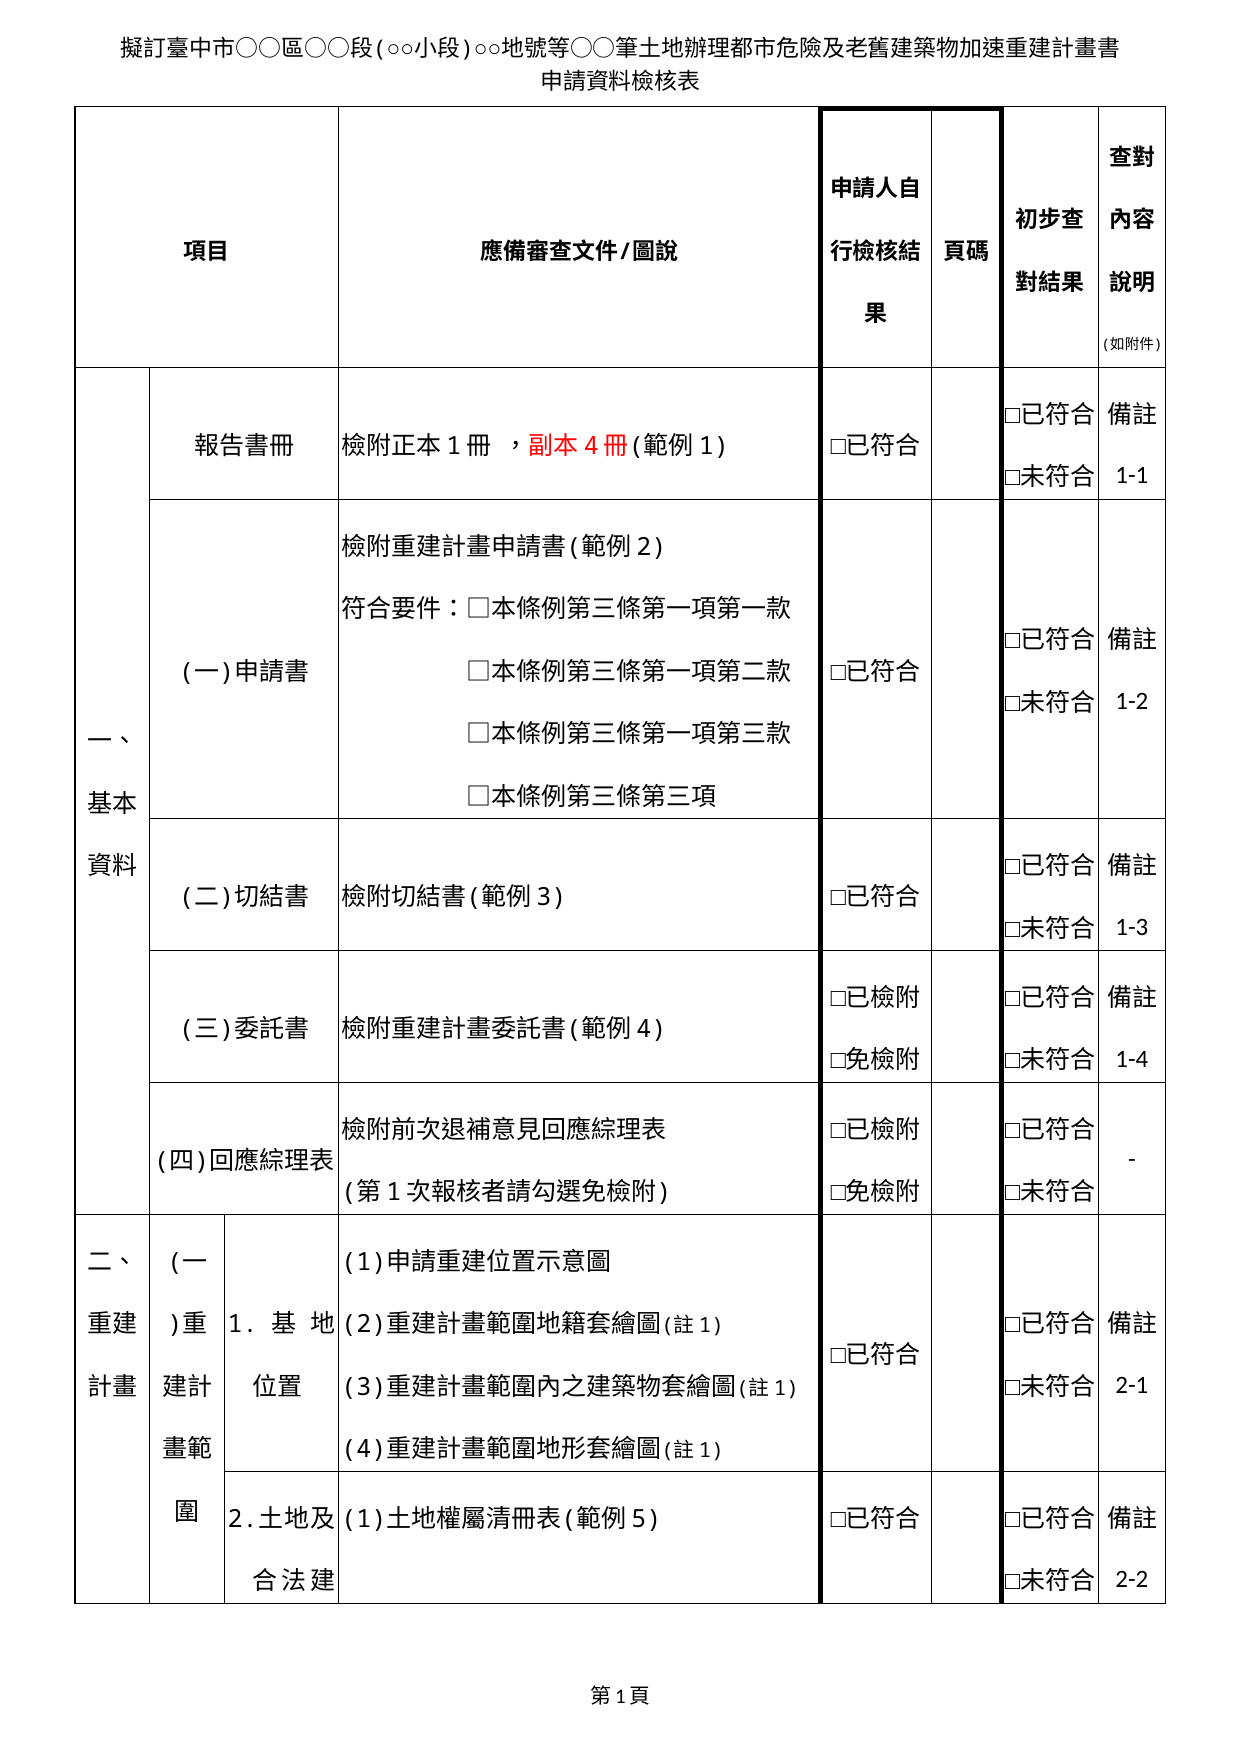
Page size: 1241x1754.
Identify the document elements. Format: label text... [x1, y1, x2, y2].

table_cell □已符合 [823, 1472, 931, 1602]
table_header 初步查 對結果 [1004, 107, 1098, 367]
table_cell 檢附重建計畫申請書(範例2) 符合要件：□本條例第三條第一項第一款 □本條例第三條第一項第二款 □本條例第三條第一項第三款 □本條例第三條第三項 [339, 500, 818, 818]
table_header 查對內容說明 (如附件) [1099, 107, 1165, 367]
table_cell □已符合 □未符合 [1004, 500, 1098, 818]
table_cell □已符合 □未符合 [1004, 951, 1098, 1082]
table_cell (四)回應綜理表 [150, 1083, 338, 1214]
table_cell (一)重建計畫範圍 [150, 1215, 224, 1602]
table_cell [932, 1472, 999, 1602]
table_cell □已符合 □未符合 [1004, 1215, 1098, 1471]
table_cell 檢附正本1冊 ，副本4冊(範例1) [339, 368, 818, 499]
table_cell 2.土地及合法建 [225, 1472, 338, 1602]
table_cell 備註 1-2 [1099, 500, 1165, 818]
table_cell □已符合 [823, 1215, 931, 1471]
table_header 頁碼 [932, 111, 999, 367]
table_cell □已符合 [823, 500, 931, 818]
table_cell 二、重建計畫 [76, 1215, 149, 1602]
table_cell 報告書冊 [150, 368, 338, 499]
table_cell (1)土地權屬清冊表(範例5) [339, 1472, 818, 1602]
table_cell [932, 819, 999, 950]
table_header 申請人自行檢核結果 [823, 111, 931, 367]
table_cell 備註 2-2 [1099, 1472, 1165, 1602]
table_cell [932, 368, 999, 499]
table_cell (二)切結書 [150, 819, 338, 950]
table_cell □已符合 [823, 368, 931, 499]
table_cell □已檢附 □免檢附 [823, 1083, 931, 1214]
table_cell [932, 1215, 999, 1471]
table_cell 備註 2-1 [1099, 1215, 1165, 1471]
table_cell □已符合 □未符合 [1004, 368, 1098, 499]
table_cell 備註 1-1 [1099, 368, 1165, 499]
table_cell 檢附切結書(範例3) [339, 819, 818, 950]
table_cell (一)申請書 [150, 500, 338, 818]
table_cell [932, 500, 999, 818]
table_cell 檢附前次退補意見回應綜理表 (第1次報核者請勾選免檢附) [339, 1083, 818, 1214]
table_cell □已符合 □未符合 [1004, 819, 1098, 950]
table_cell □已符合 □未符合 [1004, 1472, 1098, 1602]
table_cell - [1099, 1083, 1165, 1214]
table_cell (三)委託書 [150, 951, 338, 1082]
table_cell [932, 1083, 999, 1214]
table_cell [932, 951, 999, 1082]
table_cell 備註 1-4 [1099, 951, 1165, 1082]
table_cell 檢附重建計畫委託書(範例4) [339, 951, 818, 1082]
table_cell (1)申請重建位置示意圖 (2)重建計畫範圍地籍套繪圖(註1) (3)重建計畫範圍內之建築物套繪圖(註1) (4)重建計畫範圍地形套繪圖(註1) [339, 1215, 818, 1471]
table_cell □已符合 [823, 819, 931, 950]
table_cell 備註 1-3 [1099, 819, 1165, 950]
table_header 應備審查文件/圖說 [339, 107, 818, 367]
table_cell □已符合 □未符合 [1004, 1083, 1098, 1214]
table_cell 一、基本資料 [76, 368, 149, 1214]
table_header 項目 [76, 107, 338, 367]
table_cell □已檢附 □免檢附 [823, 951, 931, 1082]
table_cell 1.基地 位置 [225, 1215, 338, 1471]
